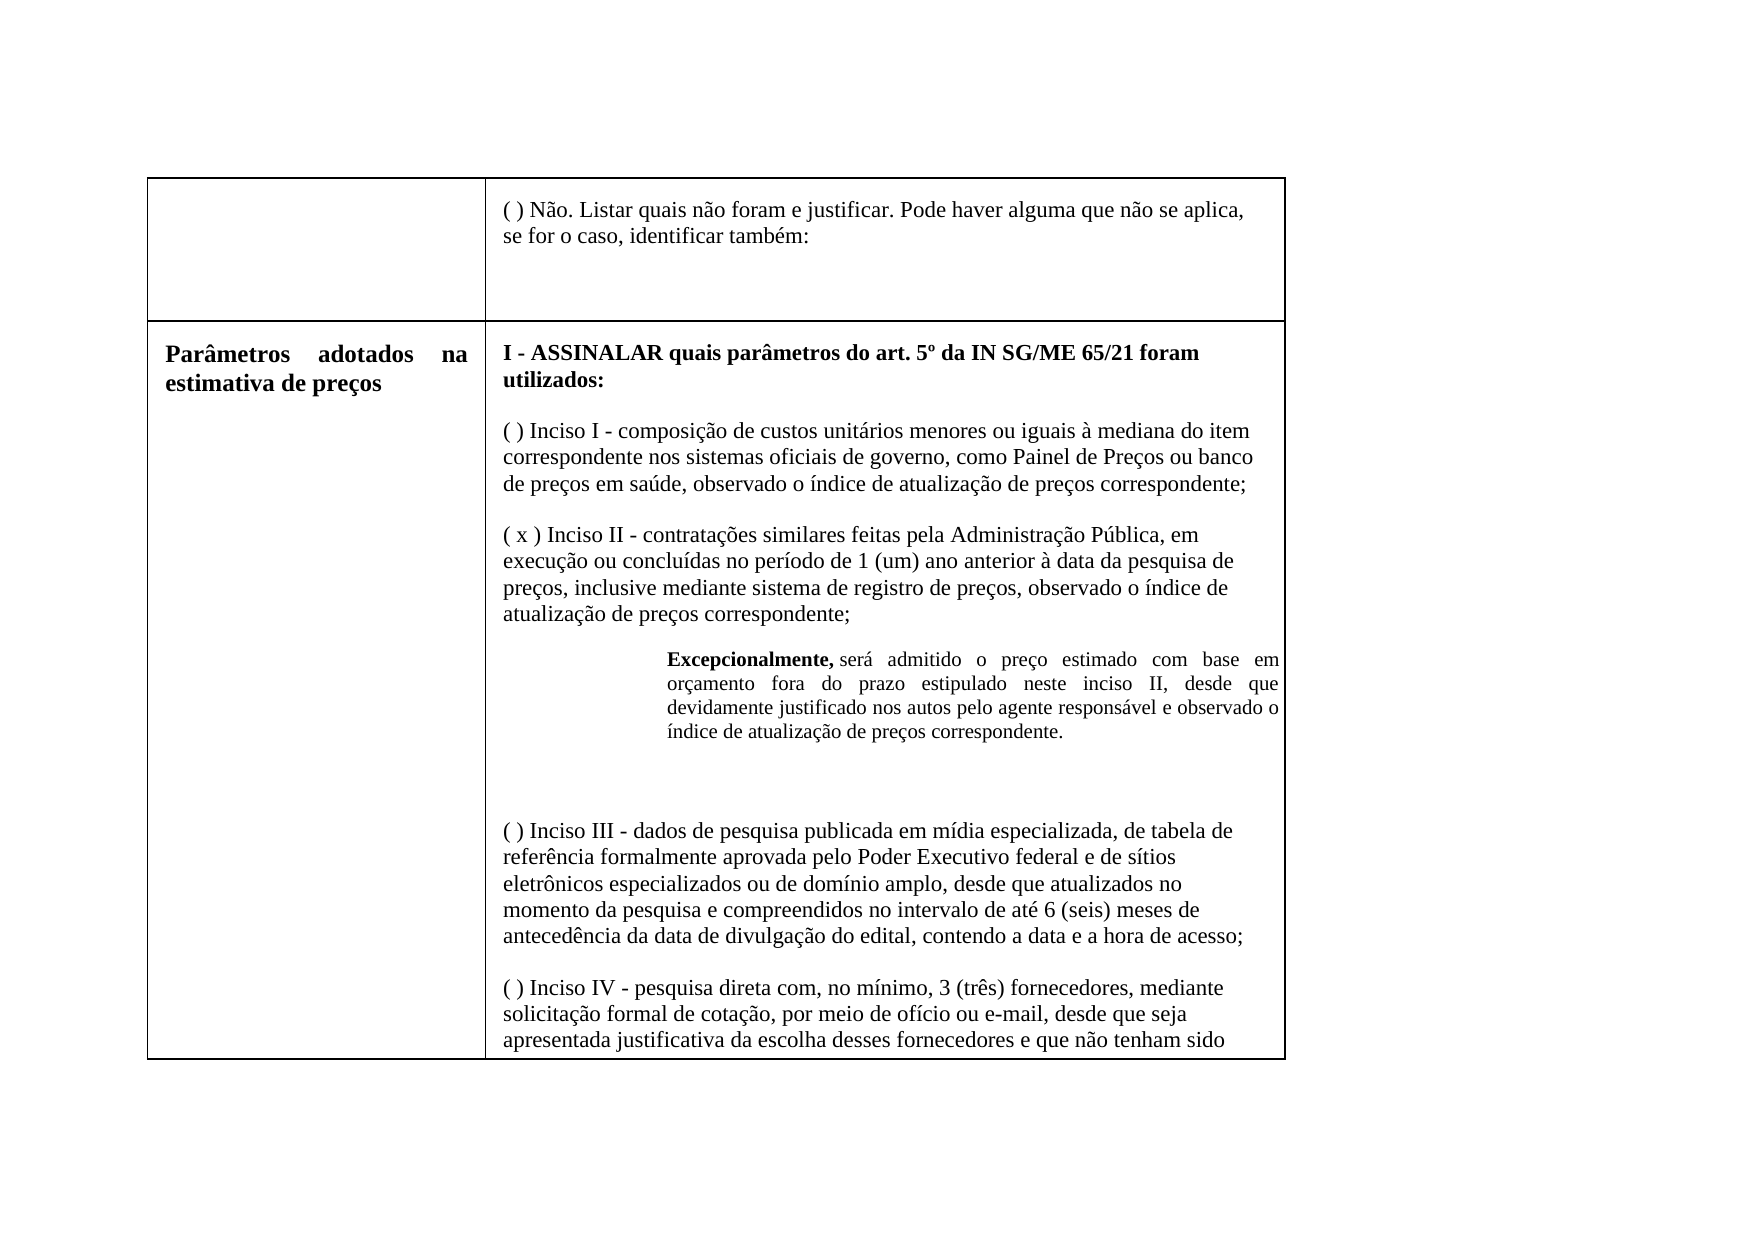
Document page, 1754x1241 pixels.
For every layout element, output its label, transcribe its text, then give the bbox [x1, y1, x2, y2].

table_cell ( ) Não. Listar quais não foram e justificar. Pode haver alguma que não se aplica, se for o caso, identificar também: [486, 179, 1284, 320]
table_cell Parâmetros adotados na estimativa de preços [148, 322, 485, 1058]
table_cell I - ASSINALAR quais parâmetros do art. 5º da IN SG/ME 65/21 foram utilizados: ( ) Inciso I - composição de custos unitários menores ou iguais à mediana do item correspondente nos sistemas oficiais de governo, como Painel de Preços ou banco de preços em saúde, observado o índice de atualização de preços correspondente; ( x ) Inciso II - contratações similares feitas pela Administração Pública, em execução ou concluídas no período de 1 (um) ano anterior à data da pesquisa de preços, inclusive mediante sistema de registro de preços, observado o índice de atualização de preços correspondente; Excepcionalmente, será admitido o preço estimado com base em orçamento fora do prazo estipulado neste inciso II, desde que devidamente justificado nos autos pelo agente responsável e observado o índice de atualização de preços correspondente. ( ) Inciso III - dados de pesquisa publicada em mídia especializada, de tabela de referência formalmente aprovada pelo Poder Executivo federal e de sítios eletrônicos especializados ou de domínio amplo, desde que atualizados no momento da pesquisa e compreendidos no intervalo de até 6 (seis) meses de antecedência da data de divulgação do edital, contendo a data e a hora de acesso; ( ) Inciso IV - pesquisa direta com, no mínimo, 3 (três) fornecedores, mediante solicitação formal de cotação, por meio de ofício ou e-mail, desde que seja apresentada justificativa da escolha desses fornecedores e que não tenham sido [486, 322, 1284, 1058]
table_cell [148, 179, 485, 320]
